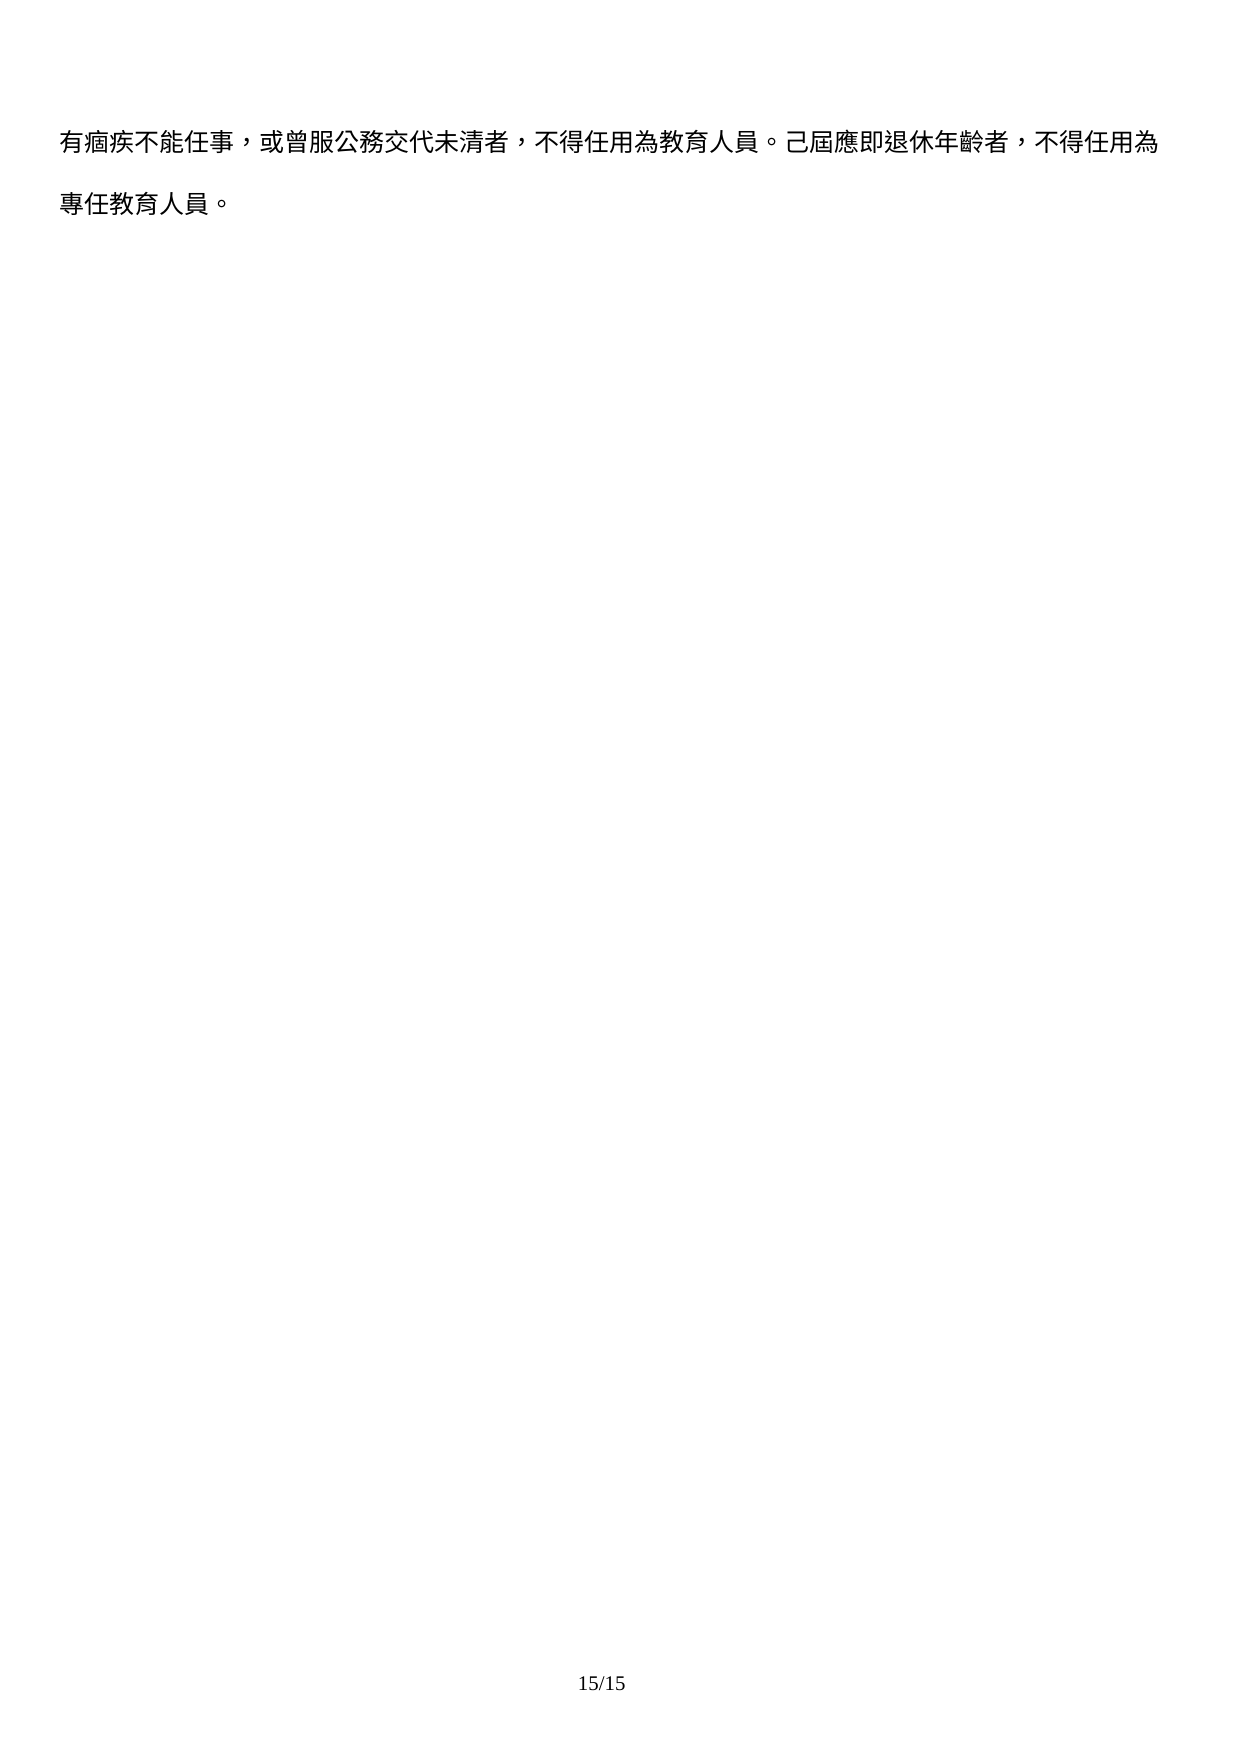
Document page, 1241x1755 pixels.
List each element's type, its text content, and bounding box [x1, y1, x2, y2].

text 有痼疾不能任事，或曾服公務交代未清者，不得任用為教育人員。己屆應即退休年齡者，不得任用為專任教育人員。 [59, 98, 1181, 223]
